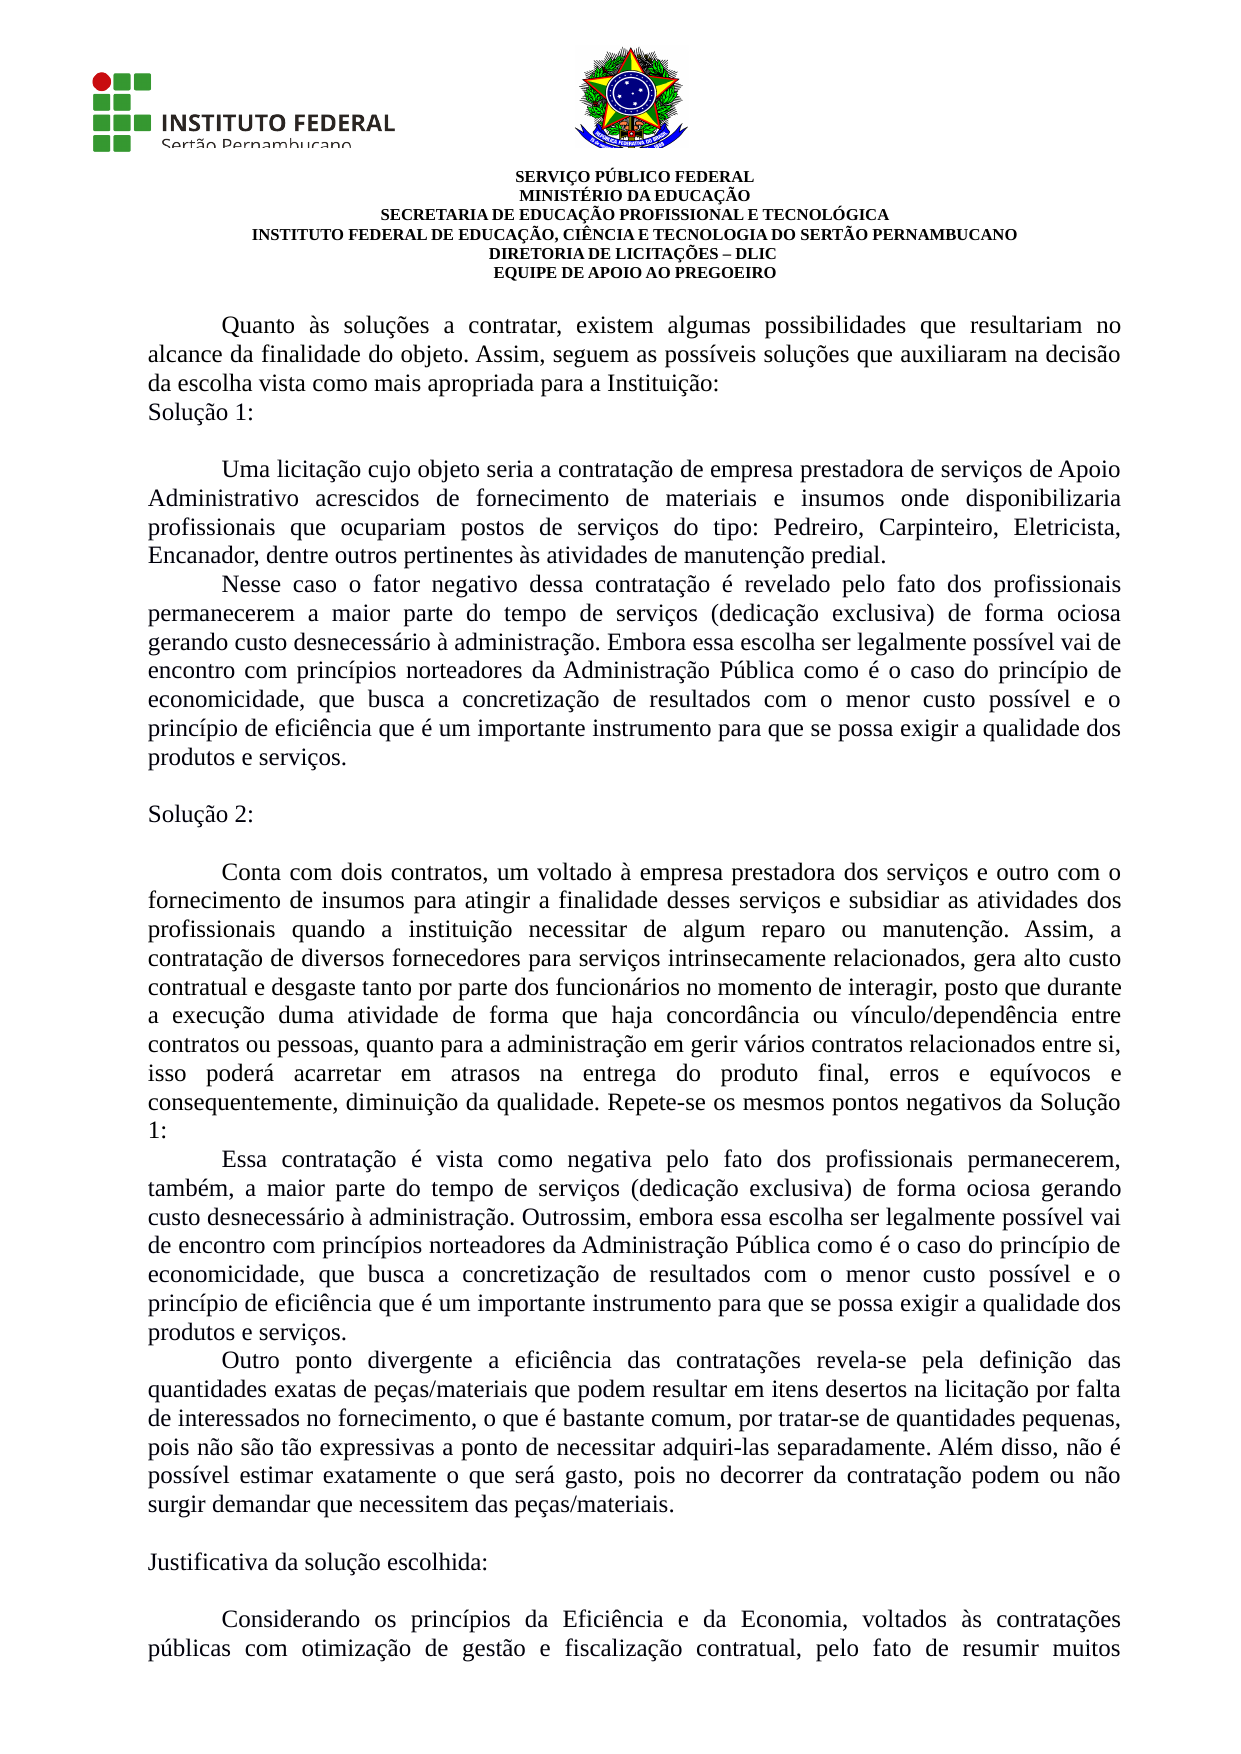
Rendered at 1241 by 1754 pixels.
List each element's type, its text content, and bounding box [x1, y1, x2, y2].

text Considerando os princípios da Eficiência e da Economia, voltados às contratações públicas com otimização de gestão e fiscalização contratual, pelo fato de resumir muitos [148, 1576, 1122, 1662]
text Essa contratação é vista como negativa pelo fato dos profissionais permanecerem, também, a maior parte do tempo de serviços (dedicação exclusiva) de forma ociosa gerando custo desnecessário à administração. Outrossim, embora essa escolha ser legalmente possível vai de encontro com princípios norteadores da Administração Pública como é o caso do princípio de economicidade, que busca a concretização de resultados com o menor custo possível e o princípio de eficiência que é um importante instrumento para que se possa exigir a qualidade dos produtos e serviços. [148, 1144, 1122, 1346]
text Solução 2: [148, 799, 1122, 828]
picture [92, 72, 395, 152]
text Uma licitação cujo objeto seria a contratação de empresa prestadora de serviços de Apoio Administrativo acrescidos de fornecimento de materiais e insumos onde disponibilizaria profissionais que ocupariam postos de serviços do tipo: Pedreiro, Carpinteiro, Eletricista, Encanador, dentre outros pertinentes às atividades de manutenção predial. [148, 454, 1122, 569]
text Justificativa da solução escolhida: [148, 1547, 1122, 1576]
text Solução 1: [148, 397, 1122, 426]
text Outro ponto divergente a eficiência das contratações revela-se pela definição das quantidades exatas de peças/materiais que podem resultar em itens desertos na licitação por falta de interessados no fornecimento, o que é bastante comum, por tratar-se de quantidades pequenas, pois não são tão expressivas a ponto de necessitar adquiri-las separadamente. Além disso, não é possível estimar exatamente o que será gasto, pois no decorrer da contratação podem ou não surgir demandar que necessitem das peças/materiais. [148, 1346, 1122, 1518]
text Conta com dois contratos, um voltado à empresa prestadora dos serviços e outro com o fornecimento de insumos para atingir a finalidade desses serviços e subsidiar as atividades dos profissionais quando a instituição necessitar de algum reparo ou manutenção. Assim, a contratação de diversos fornecedores para serviços intrinsecamente relacionados, gera alto custo contratual e desgaste tanto por parte dos funcionários no momento de interagir, posto que durante a execução duma atividade de forma que haja concordância ou vínculo/dependência entre contratos ou pessoas, quanto para a administração em gerir vários contratos relacionados entre si, isso poderá acarretar em atrasos na entrega do produto final, erros e equívocos e consequentemente, diminuição da qualidade. Repete-se os mesmos pontos negativos da Solução 1: [148, 857, 1122, 1144]
text Quanto às soluções a contratar, existem algumas possibilidades que resultariam no alcance da finalidade do objeto. Assim, seguem as possíveis soluções que auxiliaram na decisão da escolha vista como mais apropriada para a Instituição: [148, 311, 1122, 397]
text Nesse caso o fator negativo dessa contratação é revelado pelo fato dos profissionais permanecerem a maior parte do tempo de serviços (dedicação exclusiva) de forma ociosa gerando custo desnecessário à administração. Embora essa escolha ser legalmente possível vai de encontro com princípios norteadores da Administração Pública como é o caso do princípio de economicidade, que busca a concretização de resultados com o menor custo possível e o princípio de eficiência que é um importante instrumento para que se possa exigir a qualidade dos produtos e serviços. [148, 569, 1122, 771]
